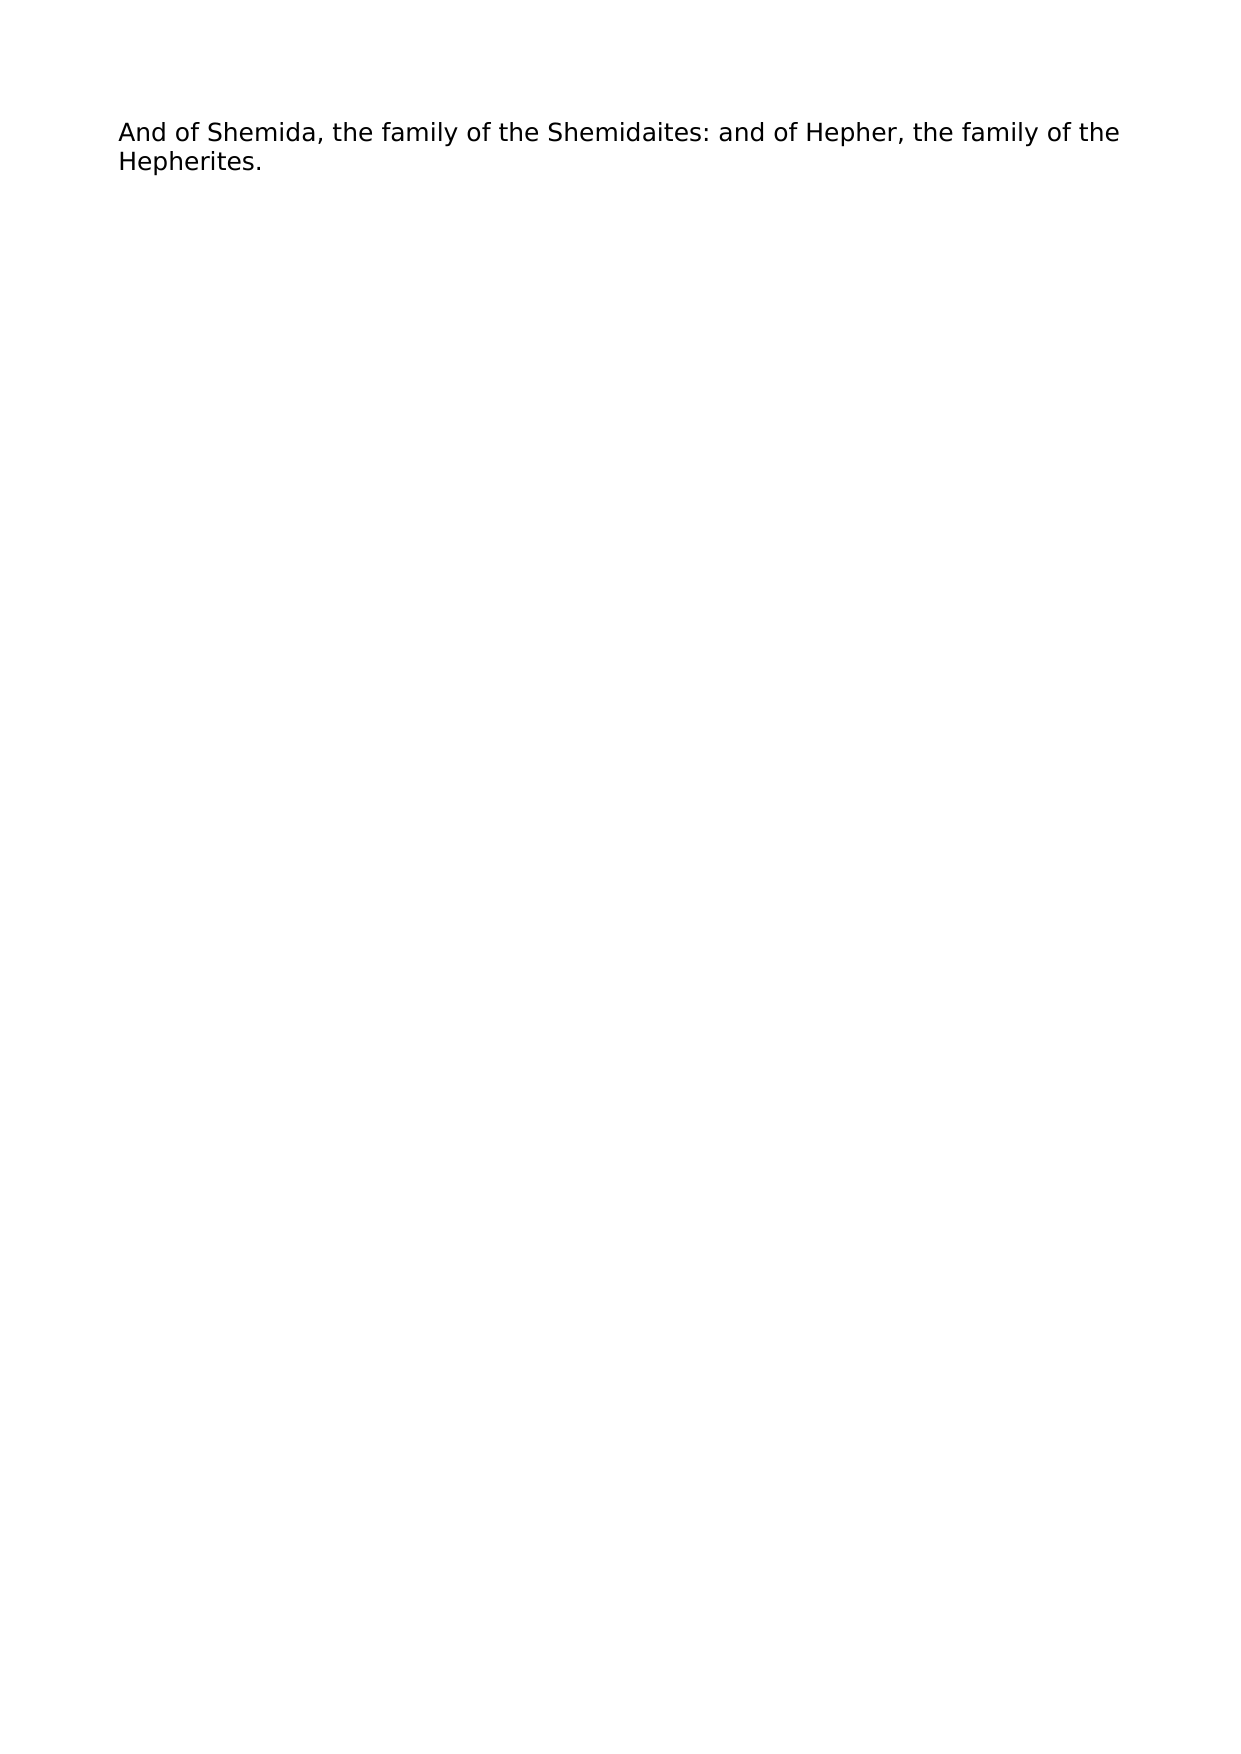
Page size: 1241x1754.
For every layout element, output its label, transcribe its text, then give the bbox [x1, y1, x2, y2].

text And of Shemida, the family of the Shemidaites: and of Hepher, the family of the Hepherites. [118, 118, 1122, 176]
